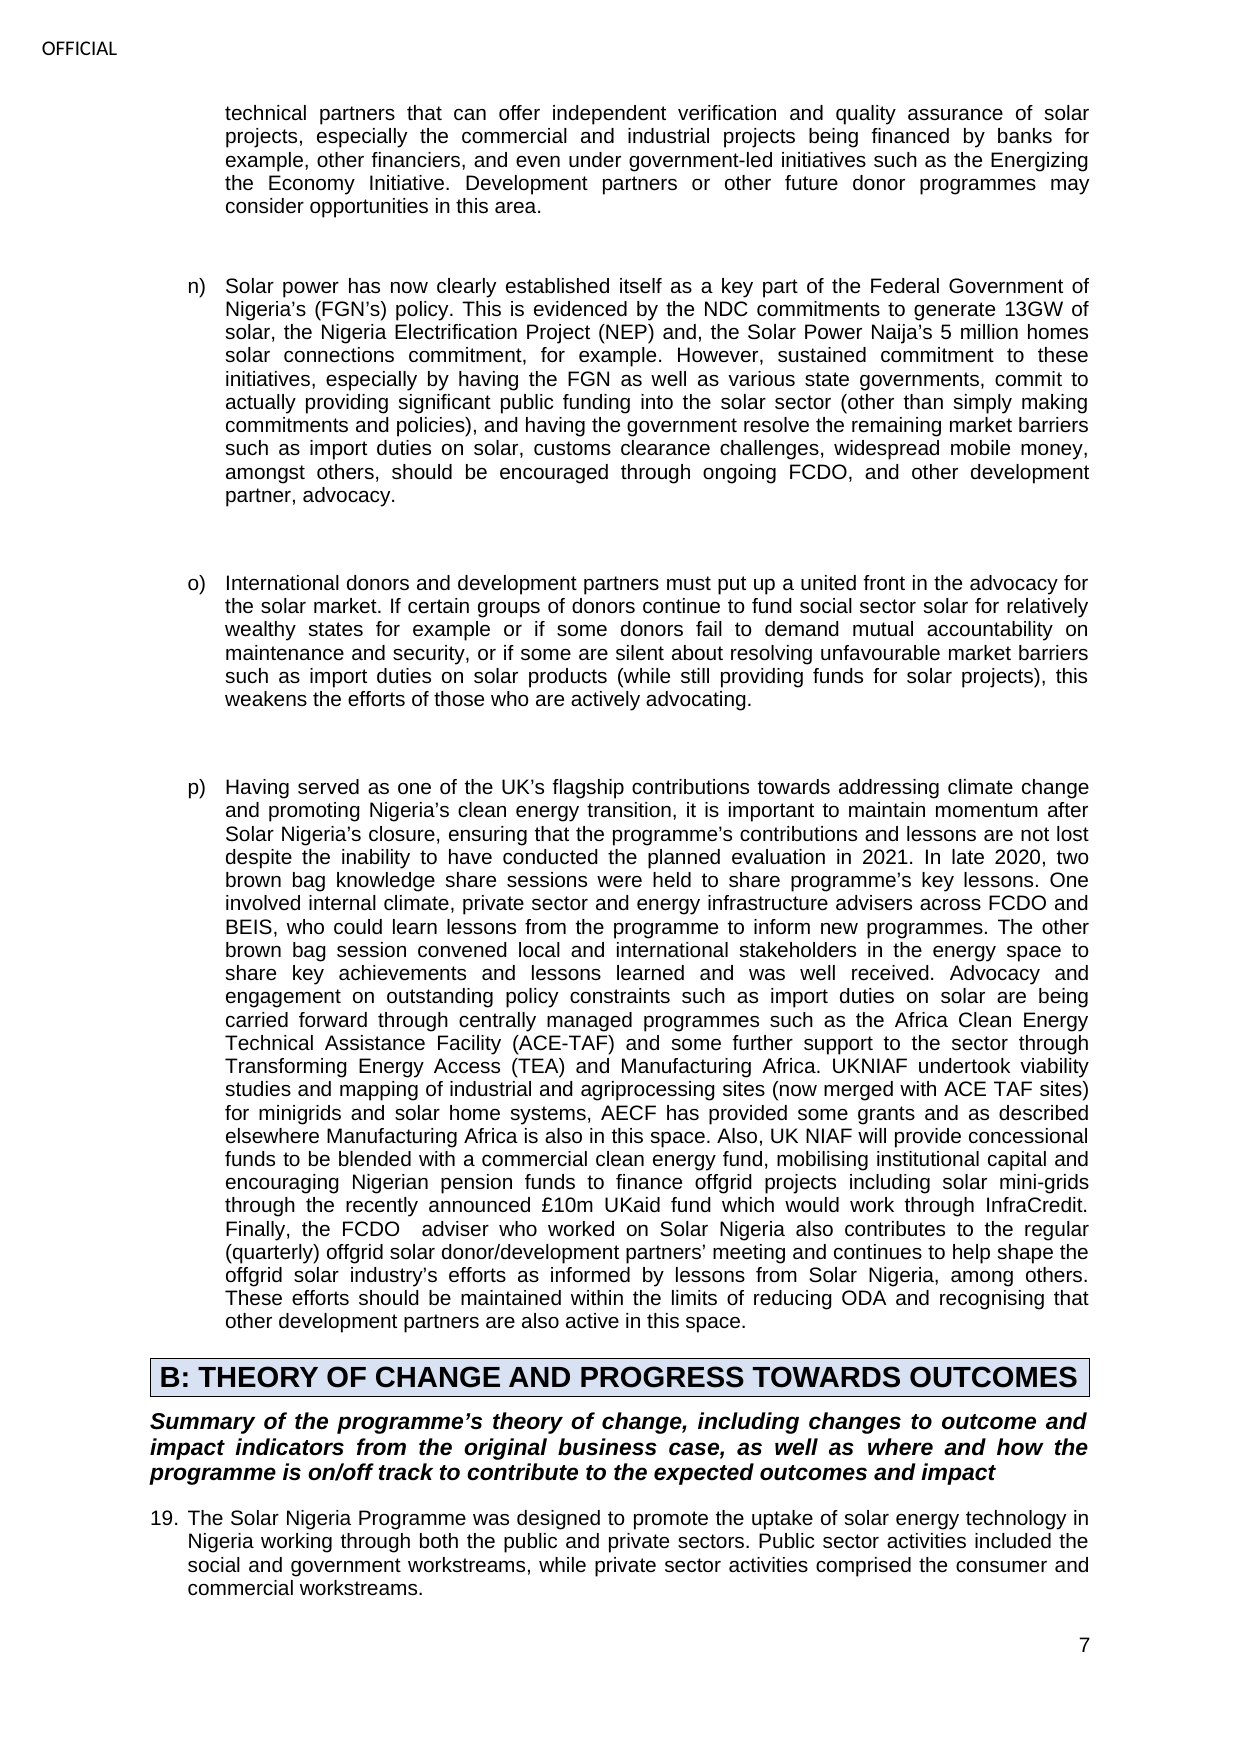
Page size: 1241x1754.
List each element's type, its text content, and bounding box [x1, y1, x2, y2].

list Solar power has now clearly established itself as a key part of the Federal Government of Nigeria’s (FGN’s) policy. This is evidenced by the NDC commitments to generate 13GW of solar, the Nigeria Electrification Project (NEP) and, the Solar Power Naija’s 5 million homes solar connections commitment, for example. However, sustained commitment to these initiatives, especially by having the FGN as well as various state governments, commit to actually providing significant public funding into the solar sector (other than simply making commitments and policies), and having the government resolve the remaining market barriers such as import duties on solar, customs clearance challenges, widespread mobile money, amongst others, should be encouraged through ongoing FCDO, and other development partner, advocacy. [187, 274, 1090, 507]
text Summary of the programme’s theory of change, including changes to outcome and impact indicators from the original business case, as well as where and how the programme is on/off track to contribute to the expected outcomes and impact [150, 1409, 1090, 1486]
list The Solar Nigeria Programme was designed to promote the uptake of solar energy technology in Nigeria working through both the public and private sectors. Public sector activities included the social and government workstreams, while private sector activities comprised the consumer and commercial workstreams. [150, 1507, 1090, 1599]
list technical partners that can offer independent verification and quality assurance of solar projects, especially the commercial and industrial projects being financed by banks for example, other financiers, and even under government-led initiatives such as the Energizing the Economy Initiative. Development partners or other future donor programmes may consider opportunities in this area. [187, 102, 1090, 218]
list Having served as one of the UK’s flagship contributions towards addressing climate change and promoting Nigeria’s clean energy transition, it is important to maintain momentum after Solar Nigeria’s closure, ensuring that the programme’s contributions and lessons are not lost despite the inability to have conducted the planned evaluation in 2021. In late 2020, two brown bag knowledge share sessions were held to share programme’s key lessons. One involved internal climate, private sector and energy infrastructure advisers across FCDO and BEIS, who could learn lessons from the programme to inform new programmes. The other brown bag session convened local and international stakeholders in the energy space to share key achievements and lessons learned and was well received. Advocacy and engagement on outstanding policy constraints such as import duties on solar are being carried forward through centrally managed programmes such as the Africa Clean Energy Technical Assistance Facility (ACE-TAF) and some further support to the sector through Transforming Energy Access (TEA) and Manufacturing Africa. UKNIAF undertook viability studies and mapping of industrial and agriprocessing sites (now merged with ACE TAF sites) for minigrids and solar home systems, AECF has provided some grants and as described elsewhere Manufacturing Africa is also in this space. Also, UK NIAF will provide concessional funds to be blended with a commercial clean energy fund, mobilising institutional capital and encouraging Nigerian pension funds to finance offgrid projects including solar mini-grids through the recently announced £10m UKaid fund which would work through InfraCredit. Finally, the FCDO adviser who worked on Solar Nigeria also contributes to the regular (quarterly) offgrid solar donor/development partners’ meeting and continues to help shape the offgrid solar industry’s efforts as informed by lessons from Solar Nigeria, among others. These efforts should be maintained within the limits of reducing ODA and recognising that other development partners are also active in this space. [187, 776, 1090, 1333]
subtitle B: THEORY OF CHANGE AND PROGRESS TOWARDS OUTCOMES [151, 1359, 1089, 1396]
list International donors and development partners must put up a united front in the advocacy for the solar market. If certain groups of donors continue to fund social sector solar for relatively wealthy states for example or if some donors fail to demand mutual accountability on maintenance and security, or if some are silent about resolving unfavourable market barriers such as import duties on solar products (while still providing funds for solar projects), this weakens the efforts of those who are actively advocating. [187, 572, 1090, 711]
